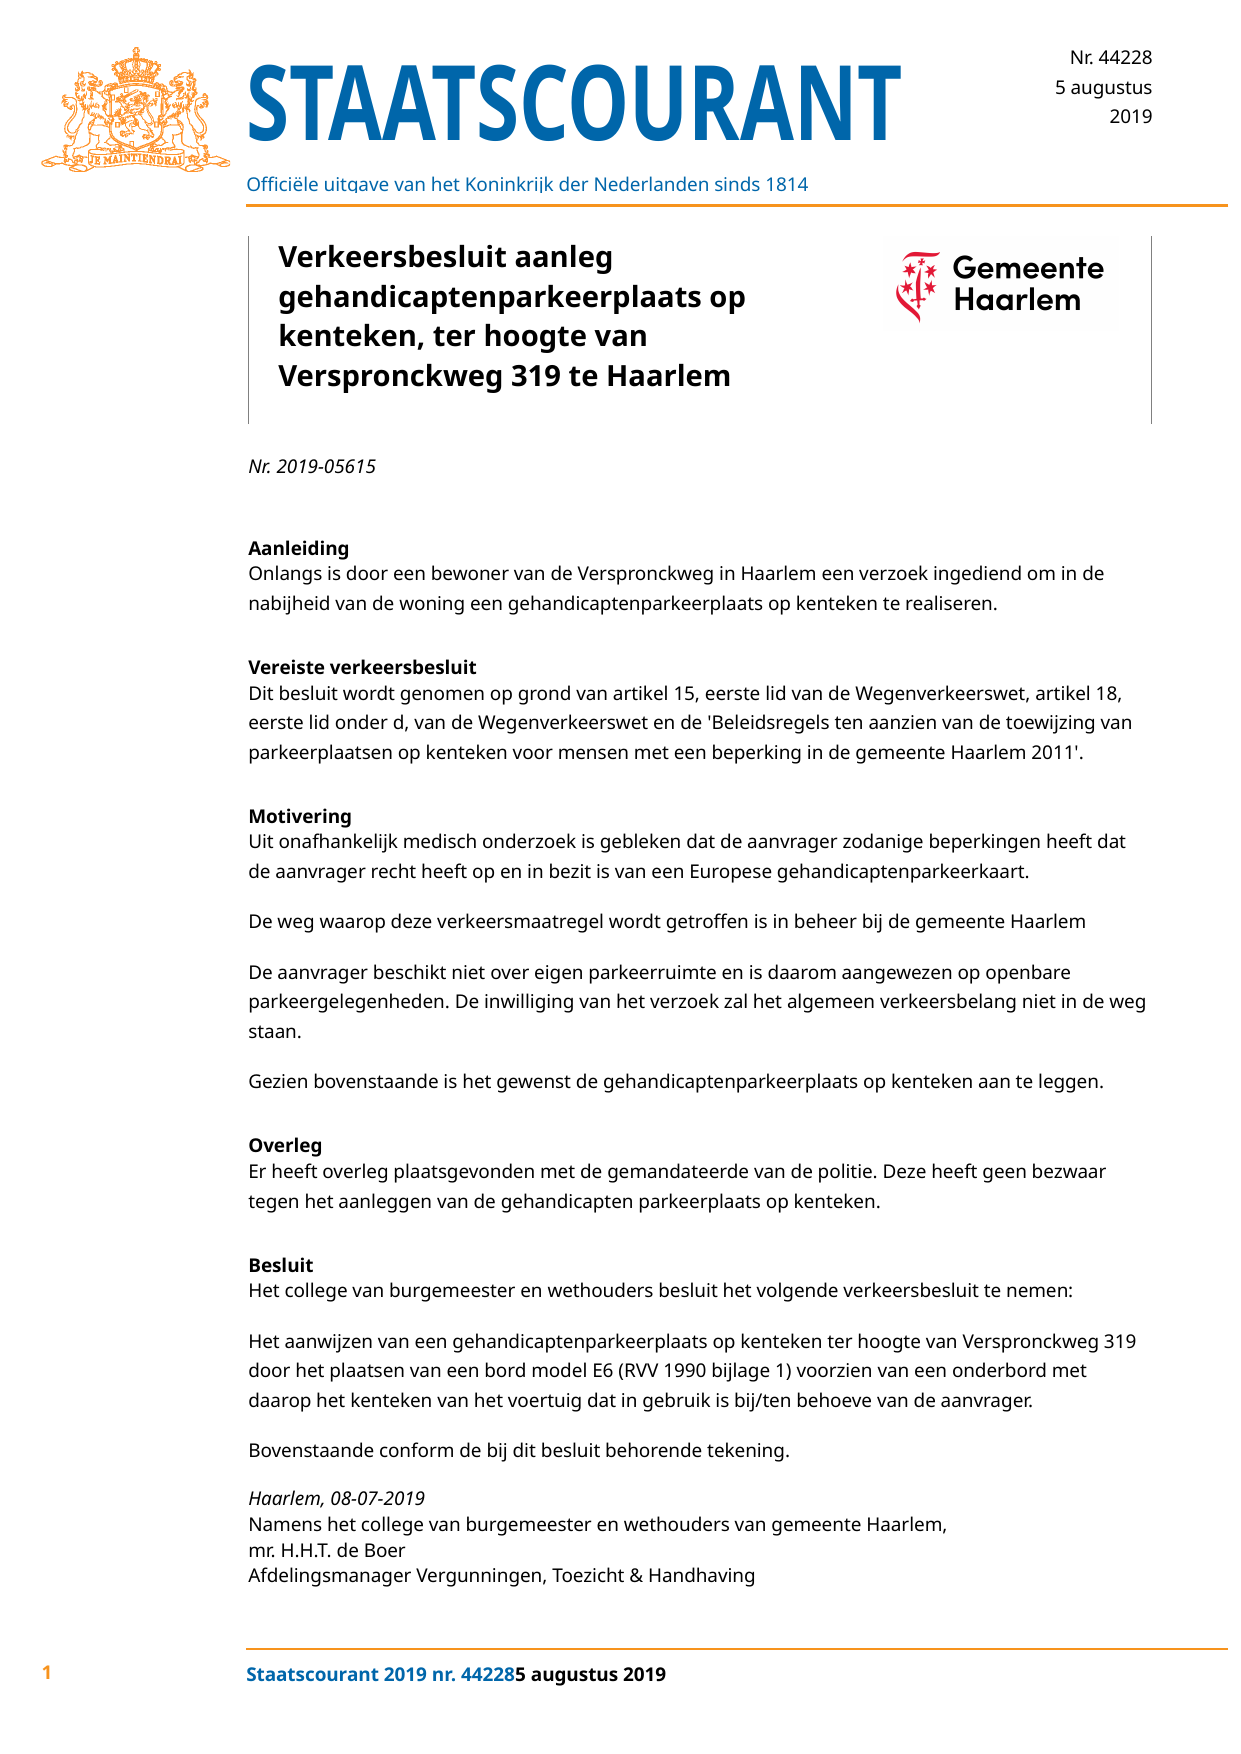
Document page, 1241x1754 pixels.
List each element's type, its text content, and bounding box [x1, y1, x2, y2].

table_header Verkeersbesluit aanleg gehandicaptenparkeerplaats op kenteken, ter hoogte van Verspronckweg 319 te Haarlem [249, 236, 850, 424]
text Uit onafhankelijk medisch onderzoek is gebleken dat de aanvrager zodanige beperkingen heeft dat de aanvrager recht heeft op en in bezit is van een Europese gehandicaptenparkeerkaart. [248, 829, 1152, 884]
text Het college van burgemeester en wethouders besluit het volgende verkeersbesluit te nemen: [248, 1278, 1152, 1303]
text Overleg [248, 1133, 1152, 1158]
text Nr. 2019-05615 [248, 454, 1152, 479]
text De weg waarop deze verkeersmaatregel wordt getroffen is in beheer bij de gemeente Haarlem [248, 909, 1152, 934]
text Motivering [248, 803, 1152, 829]
text Bovenstaande conform de bij dit besluit behorende tekening. [248, 1438, 1152, 1463]
text Namens het college van burgemeester en wethouders van gemeente Haarlem, [248, 1511, 1152, 1537]
picture [882, 236, 1119, 331]
picture [41, 47, 231, 172]
text De aanvrager beschikt niet over eigen parkeerruimte en is daarom aangewezen op openbare parkeergelegenheden. De inwilliging van het verzoek zal het algemeen verkeersbelang niet in de weg staan. [248, 959, 1152, 1044]
text Onlangs is door een bewoner van de Verspronckweg in Haarlem een verzoek ingediend om in de nabijheid van de woning een gehandicaptenparkeerplaats op kenteken te realiseren. [248, 561, 1152, 616]
text Er heeft overleg plaatsgevonden met de gemandateerde van de politie. Deze heeft geen bezwaar tegen het aanleggen van de gehandicapten parkeerplaats op kenteken. [248, 1158, 1152, 1214]
text mr. H.H.T. de Boer [248, 1537, 1152, 1563]
text Dit besluit wordt genomen op grond van artikel 15, eerste lid van de Wegenverkeerswet, artikel 18, eerste lid onder d, van de Wegenverkeerswet en de 'Beleidsregels ten aanzien van de toewijzing van parkeerplaatsen op kenteken voor mensen met een beperking in de gemeente Haarlem 2011'. [248, 680, 1152, 765]
text Gezien bovenstaande is het gewenst de gehandicaptenparkeerplaats op kenteken aan te leggen. [248, 1069, 1152, 1094]
text Afdelingsmanager Vergunningen, Toezicht & Handhaving [248, 1563, 1152, 1588]
text Vereiste verkeersbesluit [248, 654, 1152, 680]
text Aanleiding [248, 535, 1152, 561]
table_header [850, 236, 1151, 424]
text Besluit [248, 1252, 1152, 1278]
text Haarlem, 08-07-2019 [248, 1486, 1152, 1511]
text Het aanwijzen van een gehandicaptenparkeerplaats op kenteken ter hoogte van Verspronckweg 319 door het plaatsen van een bord model E6 (RVV 1990 bijlage 1) voorzien van een onderbord met daarop het kenteken van het voertuig dat in gebruik is bij/ten behoeve van de aanvrager. [248, 1328, 1152, 1413]
